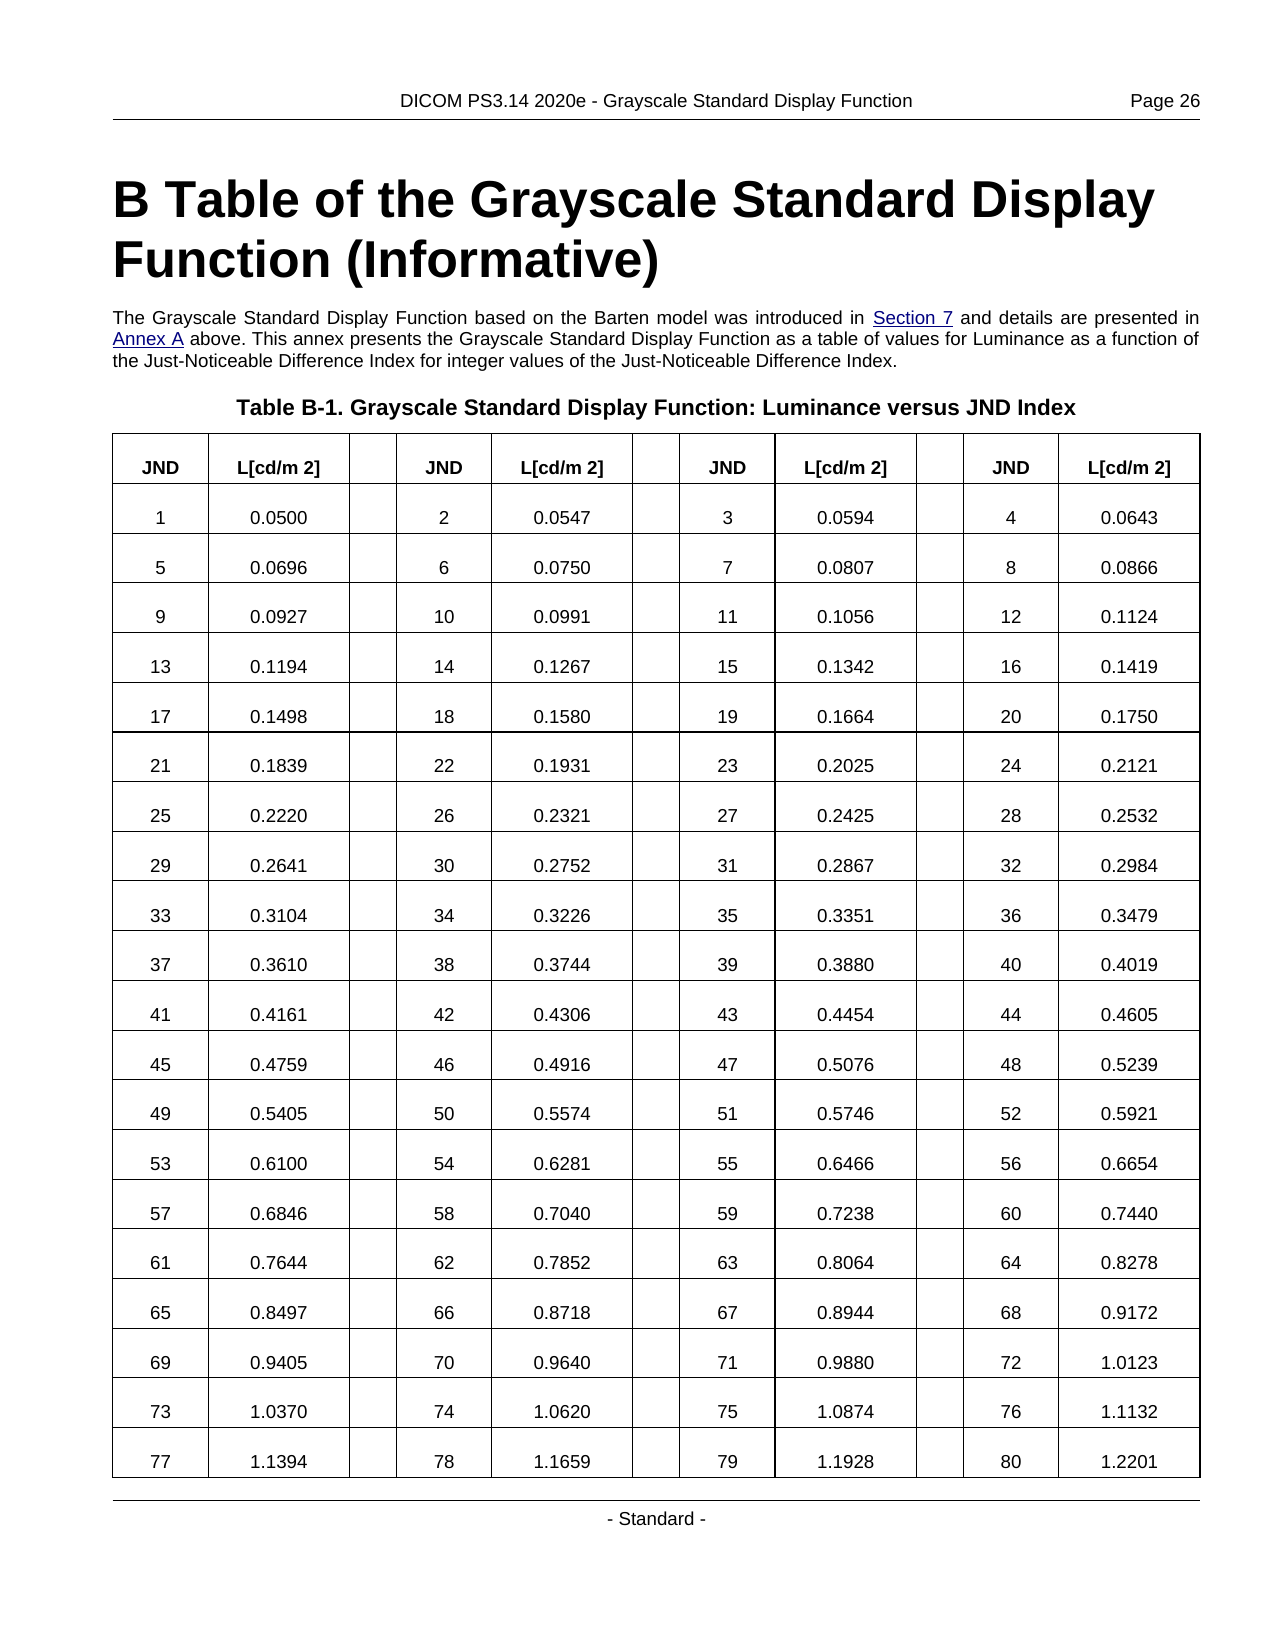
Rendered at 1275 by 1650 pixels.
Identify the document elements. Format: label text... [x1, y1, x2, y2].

table_cell 0.8497 [209, 1279, 349, 1328]
table_cell 0.0927 [209, 583, 349, 632]
table_cell 0.7644 [209, 1229, 349, 1278]
table_cell 22 [397, 733, 491, 781]
table_cell 0.6654 [1059, 1130, 1199, 1178]
table_cell 17 [113, 683, 208, 731]
table_cell 1.2201 [1059, 1428, 1199, 1477]
table_cell 12 [964, 583, 1058, 632]
table_cell 14 [397, 633, 491, 682]
table_cell 79 [680, 1428, 774, 1477]
table_cell 1.1394 [209, 1428, 349, 1477]
table_cell 0.1498 [209, 683, 349, 731]
table_cell [917, 1031, 963, 1079]
table_header JND [397, 434, 491, 483]
table_cell [917, 633, 963, 682]
table_cell 9 [113, 583, 208, 632]
table_cell 0.6100 [209, 1130, 349, 1178]
text Table B-1. Grayscale Standard Display Function: Luminance versus JND Index [112, 394, 1200, 420]
table_cell 44 [964, 981, 1058, 1029]
table_cell [917, 583, 963, 632]
table_cell [350, 1279, 396, 1328]
table_cell 0.3880 [776, 931, 916, 980]
table_cell [633, 1229, 679, 1278]
table_cell 31 [680, 832, 774, 880]
table_cell 29 [113, 832, 208, 880]
table_cell [917, 1428, 963, 1477]
table_cell 0.3104 [209, 881, 349, 930]
table_cell [917, 733, 963, 781]
table_cell 1 [113, 484, 208, 533]
table_cell 0.7238 [776, 1180, 916, 1228]
table_cell [350, 534, 396, 582]
table_cell 0.8718 [492, 1279, 632, 1328]
table_cell 0.1267 [492, 633, 632, 682]
table_cell 71 [680, 1329, 774, 1377]
table_cell 0.2984 [1059, 832, 1199, 880]
table_cell 0.4306 [492, 981, 632, 1029]
table_cell [350, 1180, 396, 1228]
table_cell 0.0547 [492, 484, 632, 533]
table_cell 6 [397, 534, 491, 582]
table_cell [633, 683, 679, 731]
table_cell 56 [964, 1130, 1058, 1178]
table_cell 64 [964, 1229, 1058, 1278]
table_cell 28 [964, 782, 1058, 831]
table_cell 58 [397, 1180, 491, 1228]
table_cell [633, 881, 679, 930]
table_cell 70 [397, 1329, 491, 1377]
table_cell 34 [397, 881, 491, 930]
table_cell [633, 1180, 679, 1228]
table_cell 77 [113, 1428, 208, 1477]
table_cell 4 [964, 484, 1058, 533]
table_cell [917, 1130, 963, 1178]
table_cell 49 [113, 1080, 208, 1129]
table_cell 13 [113, 633, 208, 682]
table_cell 0.4161 [209, 981, 349, 1029]
table_cell 1.1928 [776, 1428, 916, 1477]
table_cell [917, 1279, 963, 1328]
table_cell [917, 1229, 963, 1278]
table_cell 33 [113, 881, 208, 930]
table_cell 37 [113, 931, 208, 980]
table_cell [917, 1080, 963, 1129]
table_cell 1.1132 [1059, 1378, 1199, 1427]
table_cell 36 [964, 881, 1058, 930]
table_cell 7 [680, 534, 774, 582]
table_cell 0.2752 [492, 832, 632, 880]
table_cell 46 [397, 1031, 491, 1079]
table_cell 78 [397, 1428, 491, 1477]
table_cell 38 [397, 931, 491, 980]
table_cell 0.4759 [209, 1031, 349, 1079]
table_cell 0.6281 [492, 1130, 632, 1178]
table_cell 61 [113, 1229, 208, 1278]
table_cell 52 [964, 1080, 1058, 1129]
table_cell 0.4605 [1059, 981, 1199, 1029]
table_cell [350, 484, 396, 533]
table_cell 32 [964, 832, 1058, 880]
table_cell 62 [397, 1229, 491, 1278]
table_cell 0.3610 [209, 931, 349, 980]
table_cell 51 [680, 1080, 774, 1129]
table_cell 53 [113, 1130, 208, 1178]
table_cell [350, 1229, 396, 1278]
table_cell 57 [113, 1180, 208, 1228]
table_cell [917, 683, 963, 731]
table_cell [917, 484, 963, 533]
table_cell 0.4454 [776, 981, 916, 1029]
table_cell 0.3479 [1059, 881, 1199, 930]
table_cell [917, 931, 963, 980]
table_cell 0.1194 [209, 633, 349, 682]
table_cell 40 [964, 931, 1058, 980]
table_cell 0.5239 [1059, 1031, 1199, 1079]
table_cell 68 [964, 1279, 1058, 1328]
table_cell 67 [680, 1279, 774, 1328]
table_cell 0.2641 [209, 832, 349, 880]
table_cell [633, 1130, 679, 1178]
table_cell 24 [964, 733, 1058, 781]
text B Table of the Grayscale Standard Display Function (Informative) [112, 169, 1200, 288]
table_header L[cd/m 2] [492, 434, 632, 483]
table_cell [350, 931, 396, 980]
table_cell 16 [964, 633, 1058, 682]
table_cell [350, 782, 396, 831]
table_cell 0.0500 [209, 484, 349, 533]
table_cell 21 [113, 733, 208, 781]
table_cell 0.9880 [776, 1329, 916, 1377]
table_cell [917, 534, 963, 582]
table_cell [917, 1378, 963, 1427]
table_cell 0.0696 [209, 534, 349, 582]
table_cell 0.0866 [1059, 534, 1199, 582]
table_cell [633, 931, 679, 980]
table_cell 0.2425 [776, 782, 916, 831]
table_cell 1.0874 [776, 1378, 916, 1427]
text The Grayscale Standard Display Function based on the Barten model was introduced in Section 7 and details are presented in Annex A above. This annex presents the Grayscale Standard Display Function as a table of values for Luminance as a function of the Just-Noticeable Difference Index for integer values of the Just-Noticeable Difference Index. [112, 307, 1200, 371]
table_cell 0.1664 [776, 683, 916, 731]
table_header L[cd/m 2] [1059, 434, 1199, 483]
table_cell [917, 1180, 963, 1228]
table_cell 35 [680, 881, 774, 930]
table_cell 72 [964, 1329, 1058, 1377]
table_header [917, 434, 963, 483]
table_cell 0.4916 [492, 1031, 632, 1079]
table_cell [917, 1329, 963, 1377]
table_cell [350, 981, 396, 1029]
table_cell 60 [964, 1180, 1058, 1228]
table_cell 0.1839 [209, 733, 349, 781]
table_cell 0.7040 [492, 1180, 632, 1228]
table_cell 25 [113, 782, 208, 831]
table_cell 0.7440 [1059, 1180, 1199, 1228]
table_cell 1.0620 [492, 1378, 632, 1427]
table_cell [633, 484, 679, 533]
table_cell [633, 1329, 679, 1377]
table_cell 0.0750 [492, 534, 632, 582]
table_cell [350, 633, 396, 682]
table_cell [633, 1378, 679, 1427]
table_cell 59 [680, 1180, 774, 1228]
table_cell 69 [113, 1329, 208, 1377]
table_cell [633, 733, 679, 781]
table_cell 0.1931 [492, 733, 632, 781]
table_cell 0.2532 [1059, 782, 1199, 831]
table_cell 0.1750 [1059, 683, 1199, 731]
table_cell 43 [680, 981, 774, 1029]
table_cell 0.8064 [776, 1229, 916, 1278]
table_cell 76 [964, 1378, 1058, 1427]
table_cell 0.2220 [209, 782, 349, 831]
table_cell 0.1580 [492, 683, 632, 731]
table_cell [350, 1329, 396, 1377]
table_cell [633, 1428, 679, 1477]
table_header JND [113, 434, 208, 483]
table_cell 0.3744 [492, 931, 632, 980]
table_cell [350, 683, 396, 731]
table_cell [633, 633, 679, 682]
table_cell 0.9405 [209, 1329, 349, 1377]
table_cell 0.4019 [1059, 931, 1199, 980]
table_header JND [680, 434, 774, 483]
table_cell 73 [113, 1378, 208, 1427]
table_cell 48 [964, 1031, 1058, 1079]
table_cell [917, 782, 963, 831]
table_cell [917, 832, 963, 880]
table_cell [350, 1428, 396, 1477]
table_cell 0.8278 [1059, 1229, 1199, 1278]
table_cell 0.5574 [492, 1080, 632, 1129]
table_cell 0.5746 [776, 1080, 916, 1129]
table_cell 41 [113, 981, 208, 1029]
table_cell 0.9172 [1059, 1279, 1199, 1328]
table_cell 30 [397, 832, 491, 880]
table_cell 11 [680, 583, 774, 632]
table_cell [350, 733, 396, 781]
table_cell [633, 583, 679, 632]
table_cell 0.3226 [492, 881, 632, 930]
table_cell 10 [397, 583, 491, 632]
table_cell 0.9640 [492, 1329, 632, 1377]
table_cell 39 [680, 931, 774, 980]
table_cell 0.0594 [776, 484, 916, 533]
table_cell [633, 782, 679, 831]
table_cell 54 [397, 1130, 491, 1178]
table_header L[cd/m 2] [776, 434, 916, 483]
table_cell [633, 1279, 679, 1328]
table_cell 3 [680, 484, 774, 533]
table_cell 2 [397, 484, 491, 533]
table_cell [350, 881, 396, 930]
table_cell 0.5076 [776, 1031, 916, 1079]
table_cell 19 [680, 683, 774, 731]
table_cell [350, 832, 396, 880]
table_cell [633, 1080, 679, 1129]
table_cell 20 [964, 683, 1058, 731]
table_cell [350, 1031, 396, 1079]
table_cell [633, 534, 679, 582]
table_cell 5 [113, 534, 208, 582]
table_header L[cd/m 2] [209, 434, 349, 483]
table_cell [350, 583, 396, 632]
table_cell 47 [680, 1031, 774, 1079]
table_cell 0.1342 [776, 633, 916, 682]
table_cell [633, 1031, 679, 1079]
table_cell 1.1659 [492, 1428, 632, 1477]
table_cell 18 [397, 683, 491, 731]
table_cell 26 [397, 782, 491, 831]
table_cell [633, 832, 679, 880]
table_header [350, 434, 396, 483]
table_cell 0.2025 [776, 733, 916, 781]
table_cell 0.2121 [1059, 733, 1199, 781]
table_cell [350, 1080, 396, 1129]
table_cell [350, 1378, 396, 1427]
table_cell 0.6846 [209, 1180, 349, 1228]
table_cell 0.2321 [492, 782, 632, 831]
table_cell 0.1124 [1059, 583, 1199, 632]
table_cell 27 [680, 782, 774, 831]
table_cell 50 [397, 1080, 491, 1129]
table_cell 0.0807 [776, 534, 916, 582]
table_cell 0.2867 [776, 832, 916, 880]
table_header JND [964, 434, 1058, 483]
table_cell 80 [964, 1428, 1058, 1477]
table_cell 8 [964, 534, 1058, 582]
table_cell 65 [113, 1279, 208, 1328]
table_cell 66 [397, 1279, 491, 1328]
table_cell 0.0643 [1059, 484, 1199, 533]
table_cell 0.6466 [776, 1130, 916, 1178]
table_cell 63 [680, 1229, 774, 1278]
table_cell 0.7852 [492, 1229, 632, 1278]
table_cell 0.5405 [209, 1080, 349, 1129]
table_cell 1.0370 [209, 1378, 349, 1427]
table_cell 0.1056 [776, 583, 916, 632]
table_cell 0.0991 [492, 583, 632, 632]
table_cell 74 [397, 1378, 491, 1427]
table_cell 45 [113, 1031, 208, 1079]
table_cell 0.1419 [1059, 633, 1199, 682]
table_cell 75 [680, 1378, 774, 1427]
table_cell [917, 981, 963, 1029]
table_cell [350, 1130, 396, 1178]
table_cell 1.0123 [1059, 1329, 1199, 1377]
table_cell 0.5921 [1059, 1080, 1199, 1129]
table_cell [917, 881, 963, 930]
table_cell 42 [397, 981, 491, 1029]
table_header [633, 434, 679, 483]
table_cell 15 [680, 633, 774, 682]
table_cell 0.8944 [776, 1279, 916, 1328]
table_cell 55 [680, 1130, 774, 1178]
table_cell 0.3351 [776, 881, 916, 930]
table_cell [633, 981, 679, 1029]
table_cell 23 [680, 733, 774, 781]
